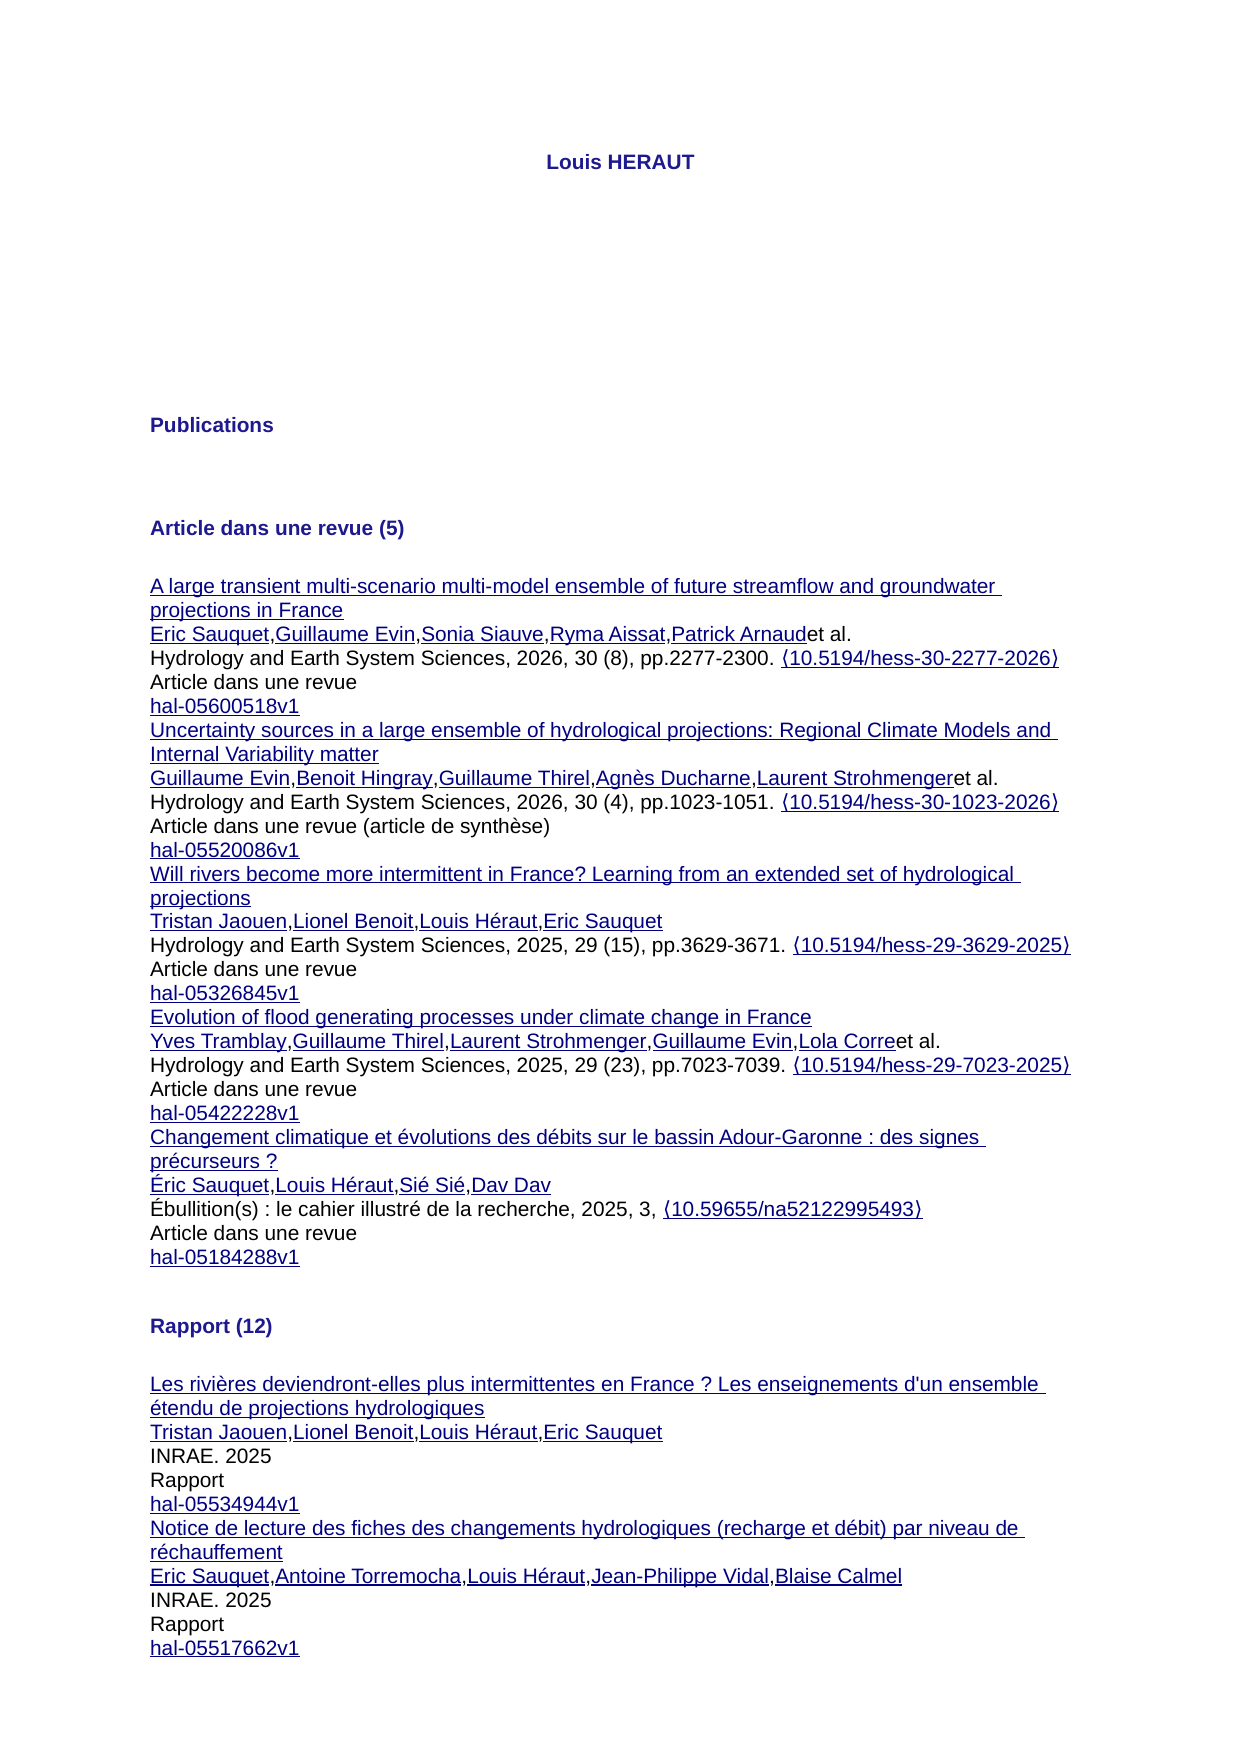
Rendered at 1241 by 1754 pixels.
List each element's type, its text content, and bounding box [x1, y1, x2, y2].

table_header Les rivières deviendront-elles plus intermittentes en France ? Les enseignements d'un ensemble étendu de projections hydrologiques Tristan Jaouen,Lionel Benoit,Louis Héraut,Eric Sauquet INRAE. 2025 Rapport hal-05534944v1 [150, 1372, 1090, 1516]
subtitle Publications [150, 412, 1090, 436]
subtitle Rapport (12) [150, 1313, 1090, 1337]
table_cell Evolution of flood generating processes under climate change in France Yves Tramblay,Guillaume Thirel,Laurent Strohmenger,Guillaume Evin,Lola Correet al. Hydrology and Earth System Sciences, 2025, 29 (23), pp.7023-7039. ⟨10.5194/hess-29-7023-2025⟩ Article dans une revue hal-05422228v1 [150, 1005, 1090, 1125]
table_cell Notice de lecture des fiches des changements hydrologiques (recharge et débit) par niveau de réchauffement Eric Sauquet,Antoine Torremocha,Louis Héraut,Jean-Philippe Vidal,Blaise Calmel INRAE. 2025 Rapport hal-05517662v1 [150, 1516, 1090, 1659]
table_cell Changement climatique et évolutions des débits sur le bassin Adour-Garonne : des signes précurseurs ? Éric Sauquet,Louis Héraut,Sié Sié,Dav Dav Ébullition(s) : le cahier illustré de la recherche, 2025, 3, ⟨10.59655/na52122995493⟩ Article dans une revue hal-05184288v1 [150, 1125, 1090, 1269]
table_cell Uncertainty sources in a large ensemble of hydrological projections: Regional Climate Models and Internal Variability matter Guillaume Evin,Benoit Hingray,Guillaume Thirel,Agnès Ducharne,Laurent Strohmengeret al. Hydrology and Earth System Sciences, 2026, 30 (4), pp.1023-1051. ⟨10.5194/hess-30-1023-2026⟩ Article dans une revue (article de synthèse) hal-05520086v1 [150, 718, 1090, 861]
subtitle Article dans une revue (5) [150, 516, 1090, 539]
table_cell Will rivers become more intermittent in France? Learning from an extended set of hydrological projections Tristan Jaouen,Lionel Benoit,Louis Héraut,Eric Sauquet Hydrology and Earth System Sciences, 2025, 29 (15), pp.3629-3671. ⟨10.5194/hess-29-3629-2025⟩ Article dans une revue hal-05326845v1 [150, 861, 1090, 1005]
subtitle Louis HERAUT [150, 150, 1090, 174]
table_header A large transient multi-scenario multi-model ensemble of future streamflow and groundwater projections in France Eric Sauquet,Guillaume Evin,Sonia Siauve,Ryma Aissat,Patrick Arnaudet al. Hydrology and Earth System Sciences, 2026, 30 (8), pp.2277-2300. ⟨10.5194/hess-30-2277-2026⟩ Article dans une revue hal-05600518v1 [150, 574, 1090, 718]
